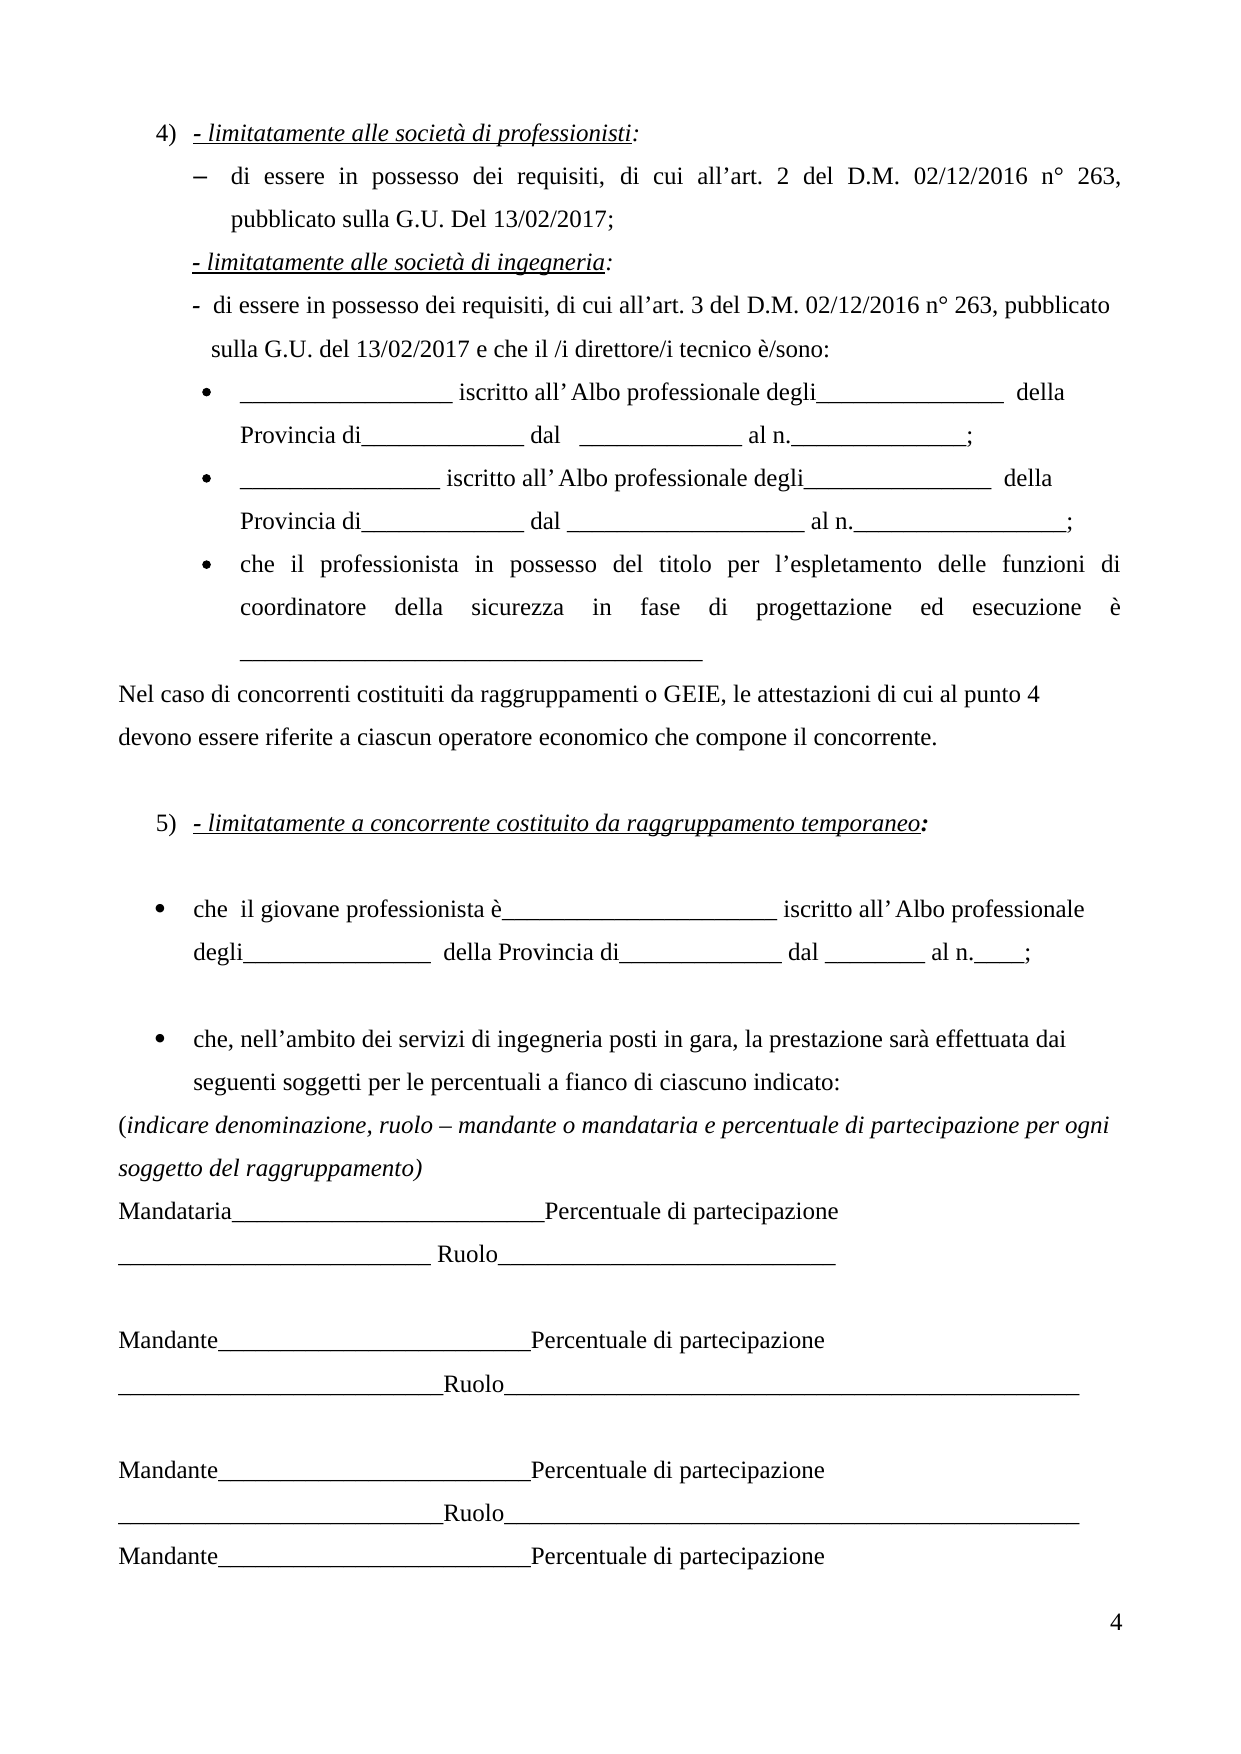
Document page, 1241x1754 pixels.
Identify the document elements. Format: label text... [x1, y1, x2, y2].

text - limitatamente alle società di ingegneria: [118, 247, 1122, 276]
list che il professionista in possesso del titolo per l’espletamento delle funzioni di coordinatore della sicurezza in fase di progettazione ed esecuzione è _____________________________________ [202, 549, 1122, 664]
list che, nell’ambito dei servizi di ingegneria posti in gara, la prestazione sarà effettuata dai seguenti soggetti per le percentuali a fianco di ciascuno indicato: [156, 1024, 1122, 1096]
list che il giovane professionista è______________________ iscritto all’ Albo professionale degli_______________ della Provincia di_____________ dal ________ al n.____; [156, 894, 1122, 966]
list - limitatamente a concorrente costituito da raggruppamento temporaneo: [156, 808, 1122, 837]
text Mandante_________________________Percentuale di partecipazione __________________________Ruolo______________________________________________ [118, 1326, 1122, 1397]
text Mandante_________________________Percentuale di partecipazione [118, 1541, 1122, 1570]
list _________________ iscritto all’ Albo professionale degli_______________ della Provincia di_____________ dal _____________ al n.______________; [202, 377, 1122, 449]
list di essere in possesso dei requisiti, di cui all’art. 2 del D.M. 02/12/2016 n° 263, pubblicato sulla G.U. Del 13/02/2017; [193, 161, 1122, 233]
text - di essere in possesso dei requisiti, di cui all’art. 3 del D.M. 02/12/2016 n° 263, pubblicato sulla G.U. del 13/02/2017 e che il /i direttore/i tecnico è/sono: [118, 291, 1122, 362]
text (indicare denominazione, ruolo – mandante o mandataria e percentuale di partecipazione per ogni soggetto del raggruppamento) [118, 1110, 1122, 1182]
text Mandante_________________________Percentuale di partecipazione __________________________Ruolo______________________________________________ [118, 1455, 1122, 1527]
list - limitatamente alle società di professionisti: [156, 118, 1122, 147]
text Nel caso di concorrenti costituiti da raggruppamenti o GEIE, le attestazioni di cui al punto 4 devono essere riferite a ciascun operatore economico che compone il concorrente. [118, 679, 1122, 751]
text Mandataria_________________________Percentuale di partecipazione _________________________ Ruolo___________________________ [118, 1196, 1122, 1268]
list ________________ iscritto all’ Albo professionale degli_______________ della Provincia di_____________ dal ___________________ al n._________________; [202, 463, 1122, 535]
